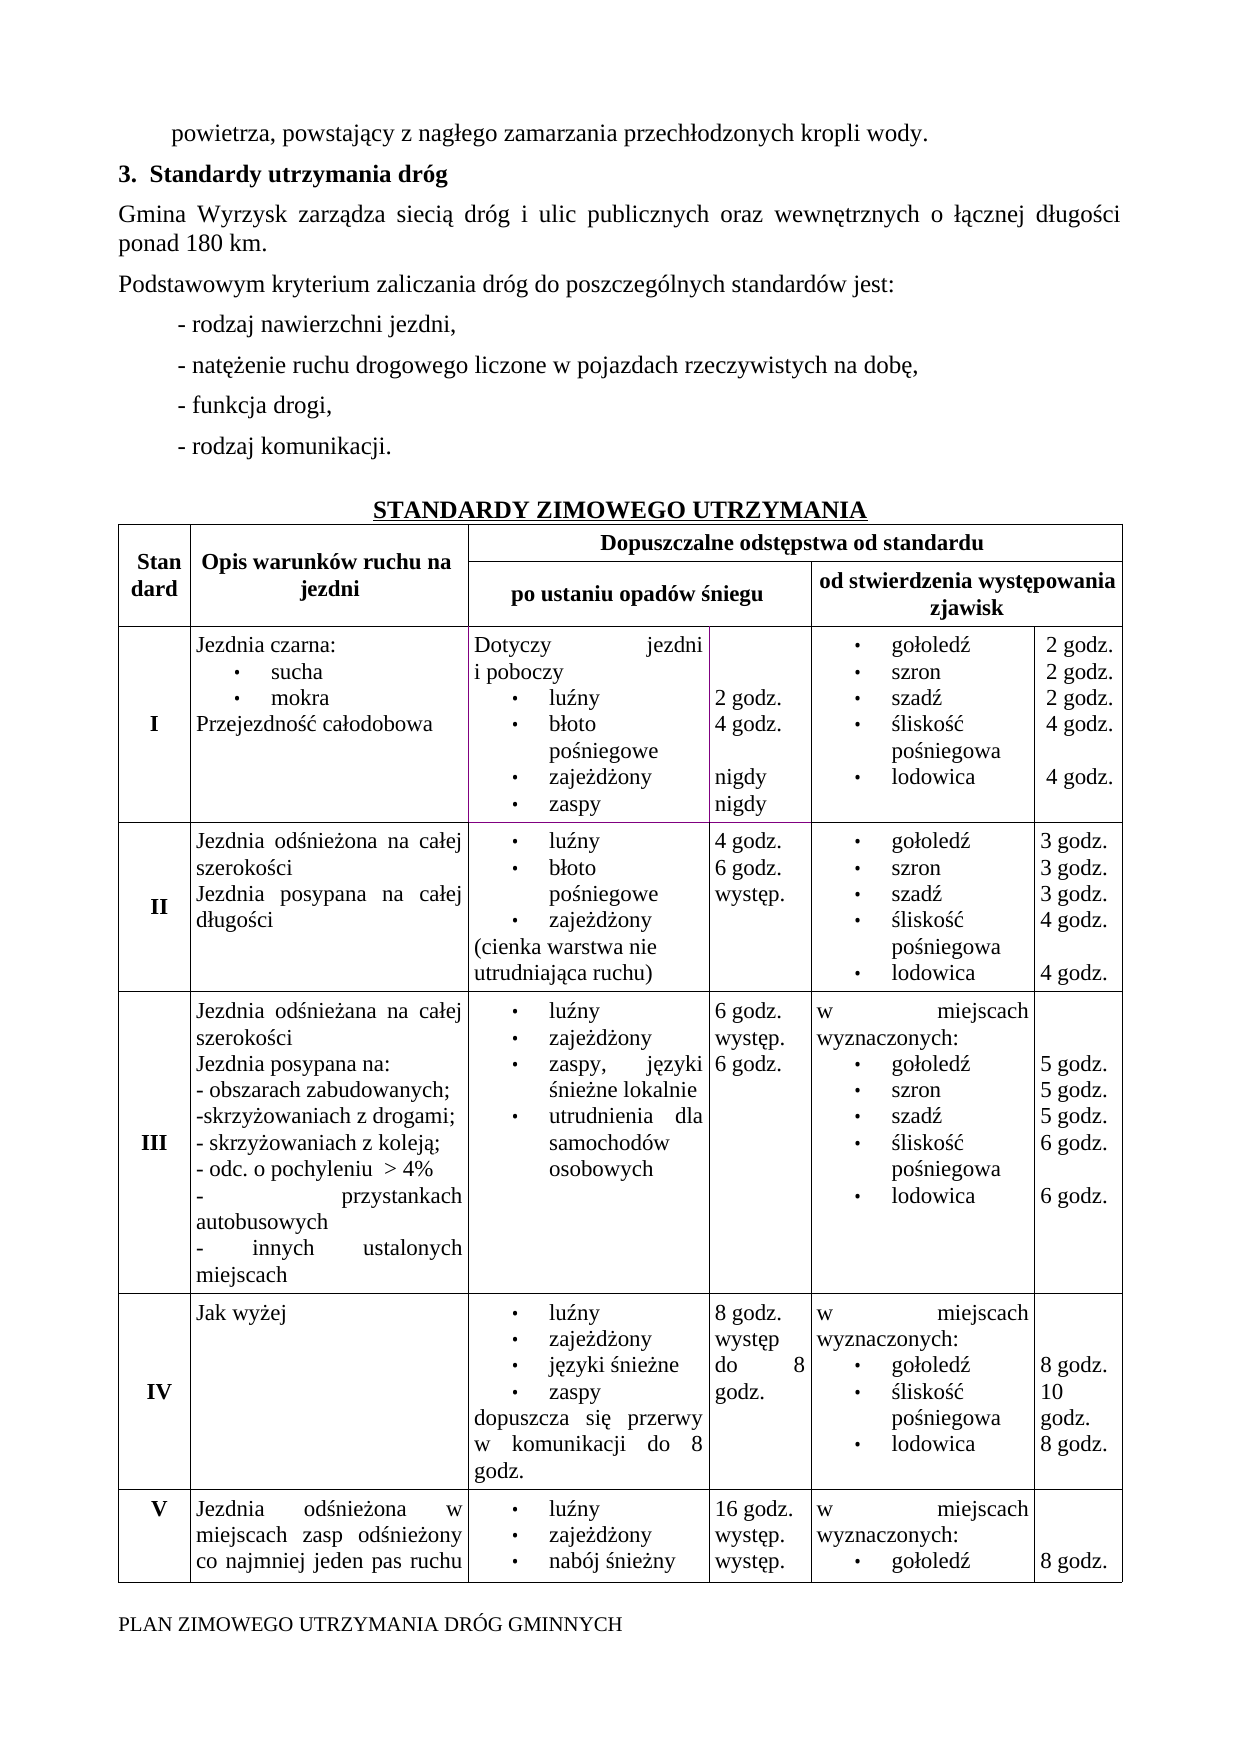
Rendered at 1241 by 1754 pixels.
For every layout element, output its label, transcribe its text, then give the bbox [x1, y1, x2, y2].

table_header Standard [119, 525, 190, 626]
text Gmina Wyrzysk zarządza siecią dróg i ulic publicznych oraz wewnętrznych o łącznej długości ponad 180 km. [118, 199, 1122, 257]
list - natężenie ruchu drogowego liczone w pojazdach rzeczywistych na dobę, [177, 350, 1122, 379]
table_cell po ustaniu opadów śniegu [469, 562, 811, 626]
table_cell IV [119, 1294, 190, 1489]
table_cell w miejscach wyznaczonych: gołoledź śliskość pośniegowa [812, 1490, 1034, 1582]
table_cell 6 godz. występ. 6 godz. [710, 992, 811, 1293]
table_cell od stwierdzenia występowania zjawisk [812, 562, 1122, 626]
table_cell luźny zajeżdżony nabój śnieżny zaspy dopuszcza się przerwy w komunikacji do 24 godz. [469, 1490, 709, 1582]
table_cell Jezdnia czarna: sucha mokra Przejezdność całodobowa [191, 627, 468, 822]
list - rodzaj komunikacji. [177, 431, 1122, 460]
table_cell gołoledź szron szadź śliskość pośniegowa lodowica [812, 823, 1034, 991]
table_cell luźny błoto pośniegowe zajeżdżony (cienka warstwa nie utrudniająca ruchu) [469, 823, 709, 991]
table_cell Jak wyżej [191, 1294, 468, 1489]
table_cell 2 godz. 4 godz. nigdy nigdy [710, 627, 811, 822]
table_cell Dotyczy jezdni i poboczy luźny błoto pośniegowe zajeżdżony zaspy [469, 627, 709, 822]
table_cell Jezdnia odśnieżona na całej szerokości Jezdnia posypana na całej długości [191, 823, 468, 991]
table_cell 8 godz. 10 godz. 8 godz. [1035, 1294, 1122, 1489]
list 3. Standardy utrzymania dróg [118, 159, 1122, 187]
table_cell Jezdnia odśnieżana na całej szerokości Jezdnia posypana na: - obszarach zabudowanych; -skrzyżowaniach z drogami; - skrzyżowaniach z koleją; - odc. o pochyleniu > 4% - przystankach autobusowych - innych ustalonych miejscach [191, 992, 468, 1293]
table_cell 8 godz. [1035, 1490, 1122, 1582]
table_cell w miejscach wyznaczonych: gołoledź śliskość pośniegowa lodowica [812, 1294, 1034, 1489]
table_cell 4 godz. 6 godz. występ. [710, 823, 811, 991]
table_cell V [119, 1490, 190, 1582]
table_cell Jezdnia odśnieżona w miejscach zasp odśnieżony co najmniej jeden pas ruchu [191, 1490, 468, 1582]
table_cell I [119, 627, 190, 822]
table_cell luźny zajeżdżony języki śnieżne zaspy dopuszcza się przerwy w komunikacji do 8 godz. [469, 1294, 709, 1489]
table_cell 8 godz. występ do 8 godz. [710, 1294, 811, 1489]
table_cell 16 godz. występ. występ. [710, 1490, 811, 1582]
list Podstawowym kryterium zaliczania dróg do poszczególnych standardów jest: [118, 269, 1122, 297]
table_header Opis warunków ruchu na jezdni [191, 525, 468, 626]
list - rodzaj nawierzchni jezdni, [177, 309, 1122, 338]
table_cell w miejscach wyznaczonych: gołoledź szron szadź śliskość pośniegowa lodowica [812, 992, 1034, 1293]
table_cell III [119, 992, 190, 1293]
table_cell gołoledź szron szadź śliskość pośniegowa lodowica [812, 627, 1034, 822]
table_cell 3 godz. 3 godz. 3 godz. 4 godz. 4 godz. [1035, 823, 1122, 991]
table_cell II [119, 823, 190, 991]
table_header Dopuszczalne odstępstwa od standardu [469, 525, 1122, 561]
text STANDARDY ZIMOWEGO UTRZYMANIA [118, 495, 1122, 523]
list powietrza, powstający z nagłego zamarzania przechłodzonych kropli wody. [171, 118, 1122, 147]
table_cell luźny zajeżdżony zaspy, języki śnieżne lokalnie utrudnienia dla samochodów osobowych [469, 992, 709, 1293]
list - funkcja drogi, [177, 391, 1122, 419]
table_cell 2 godz. 2 godz. 2 godz. 4 godz. 4 godz. [1035, 627, 1122, 822]
table_cell 5 godz. 5 godz. 5 godz. 6 godz. 6 godz. [1035, 992, 1122, 1293]
